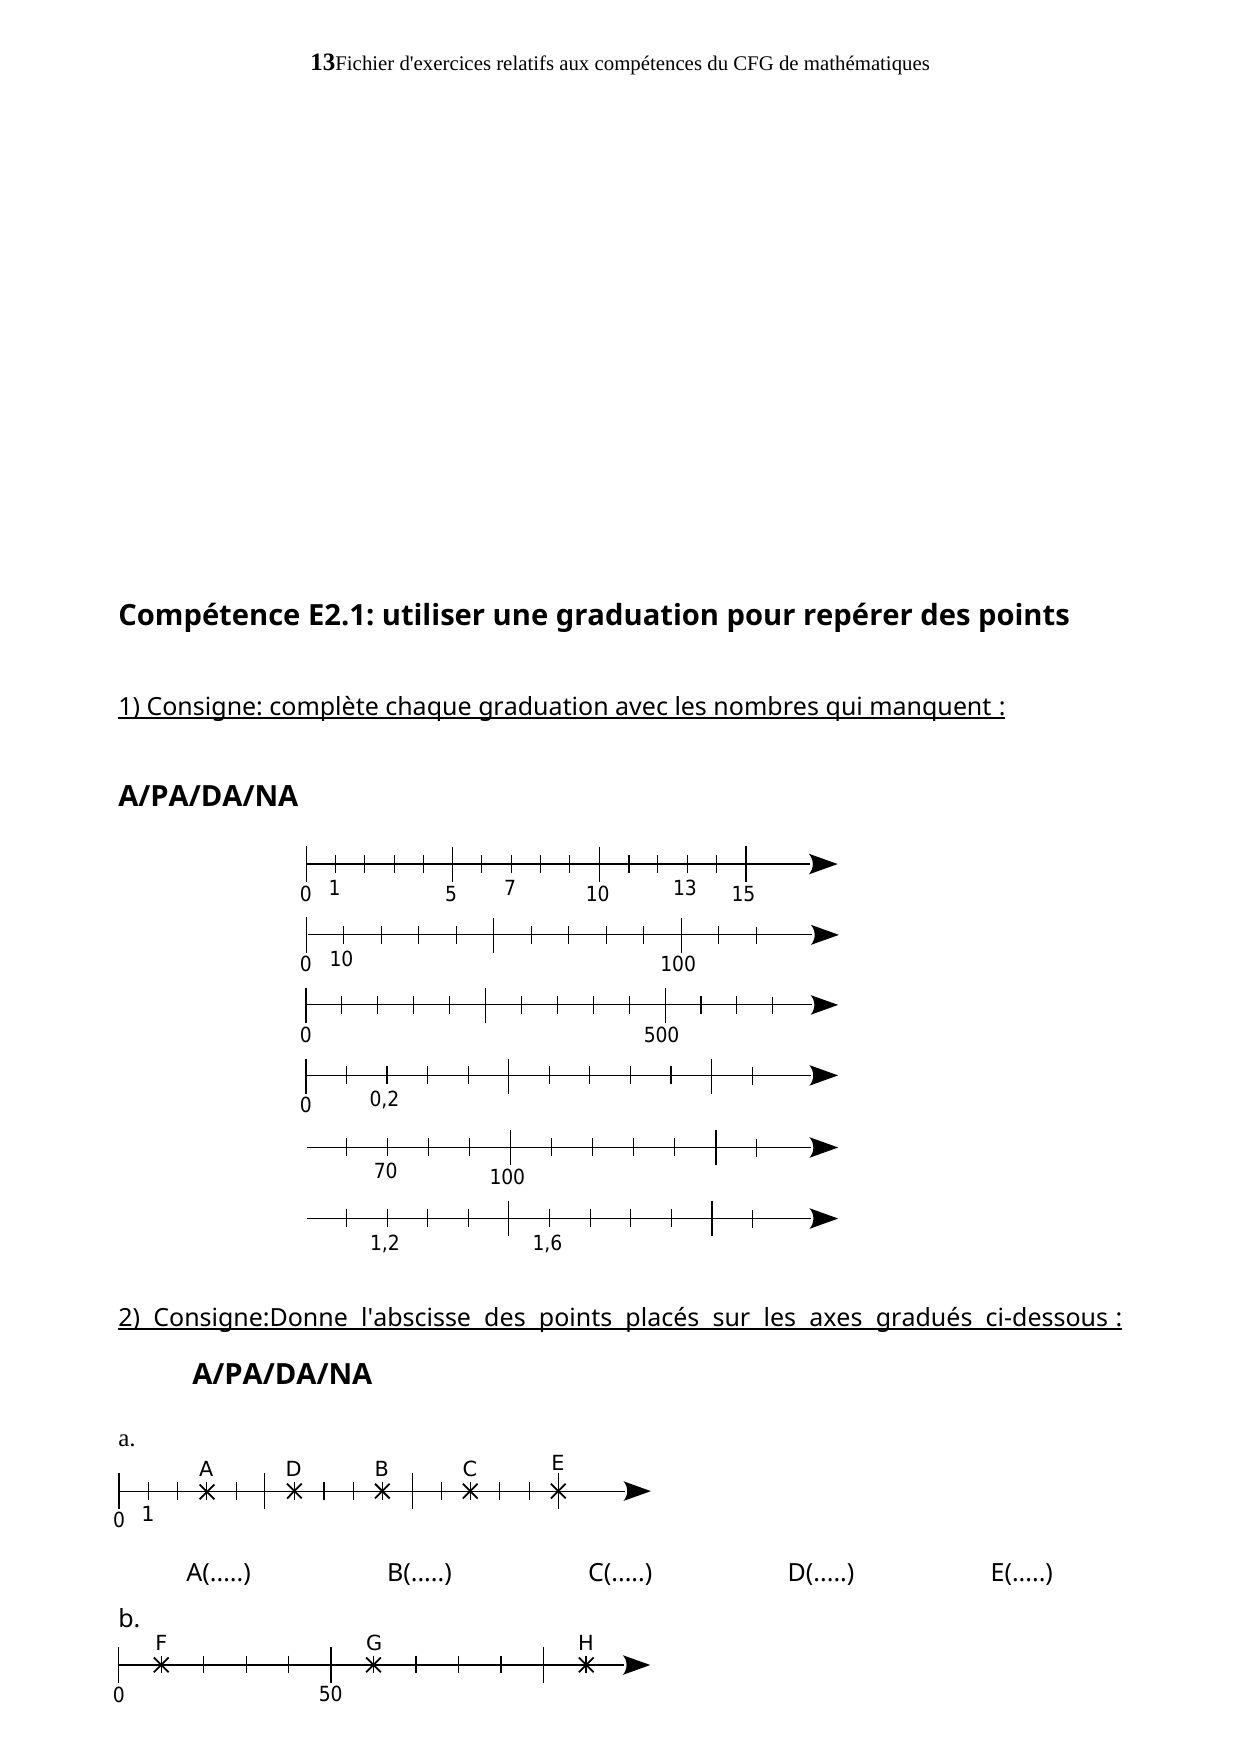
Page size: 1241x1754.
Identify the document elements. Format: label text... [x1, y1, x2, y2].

list A/PA/DA/NA [118, 775, 1122, 815]
list 1) Consigne: complète chaque graduation avec les nombres qui manquent : [118, 689, 1122, 723]
list Compétence E2.1: utiliser une graduation pour repérer des points [118, 594, 1122, 633]
table_header E(.....) [921, 1543, 1122, 1601]
table_header B(.....) [319, 1543, 519, 1601]
list A/PA/DA/NA [118, 1330, 1122, 1393]
table_header A(.....) [118, 1543, 319, 1601]
list 2) Consigne:Donne l'abscisse des points placés sur les axes gradués ci-dessous : [118, 1299, 1122, 1328]
table_header D(.....) [720, 1543, 921, 1601]
table_header C(.....) [520, 1543, 720, 1601]
